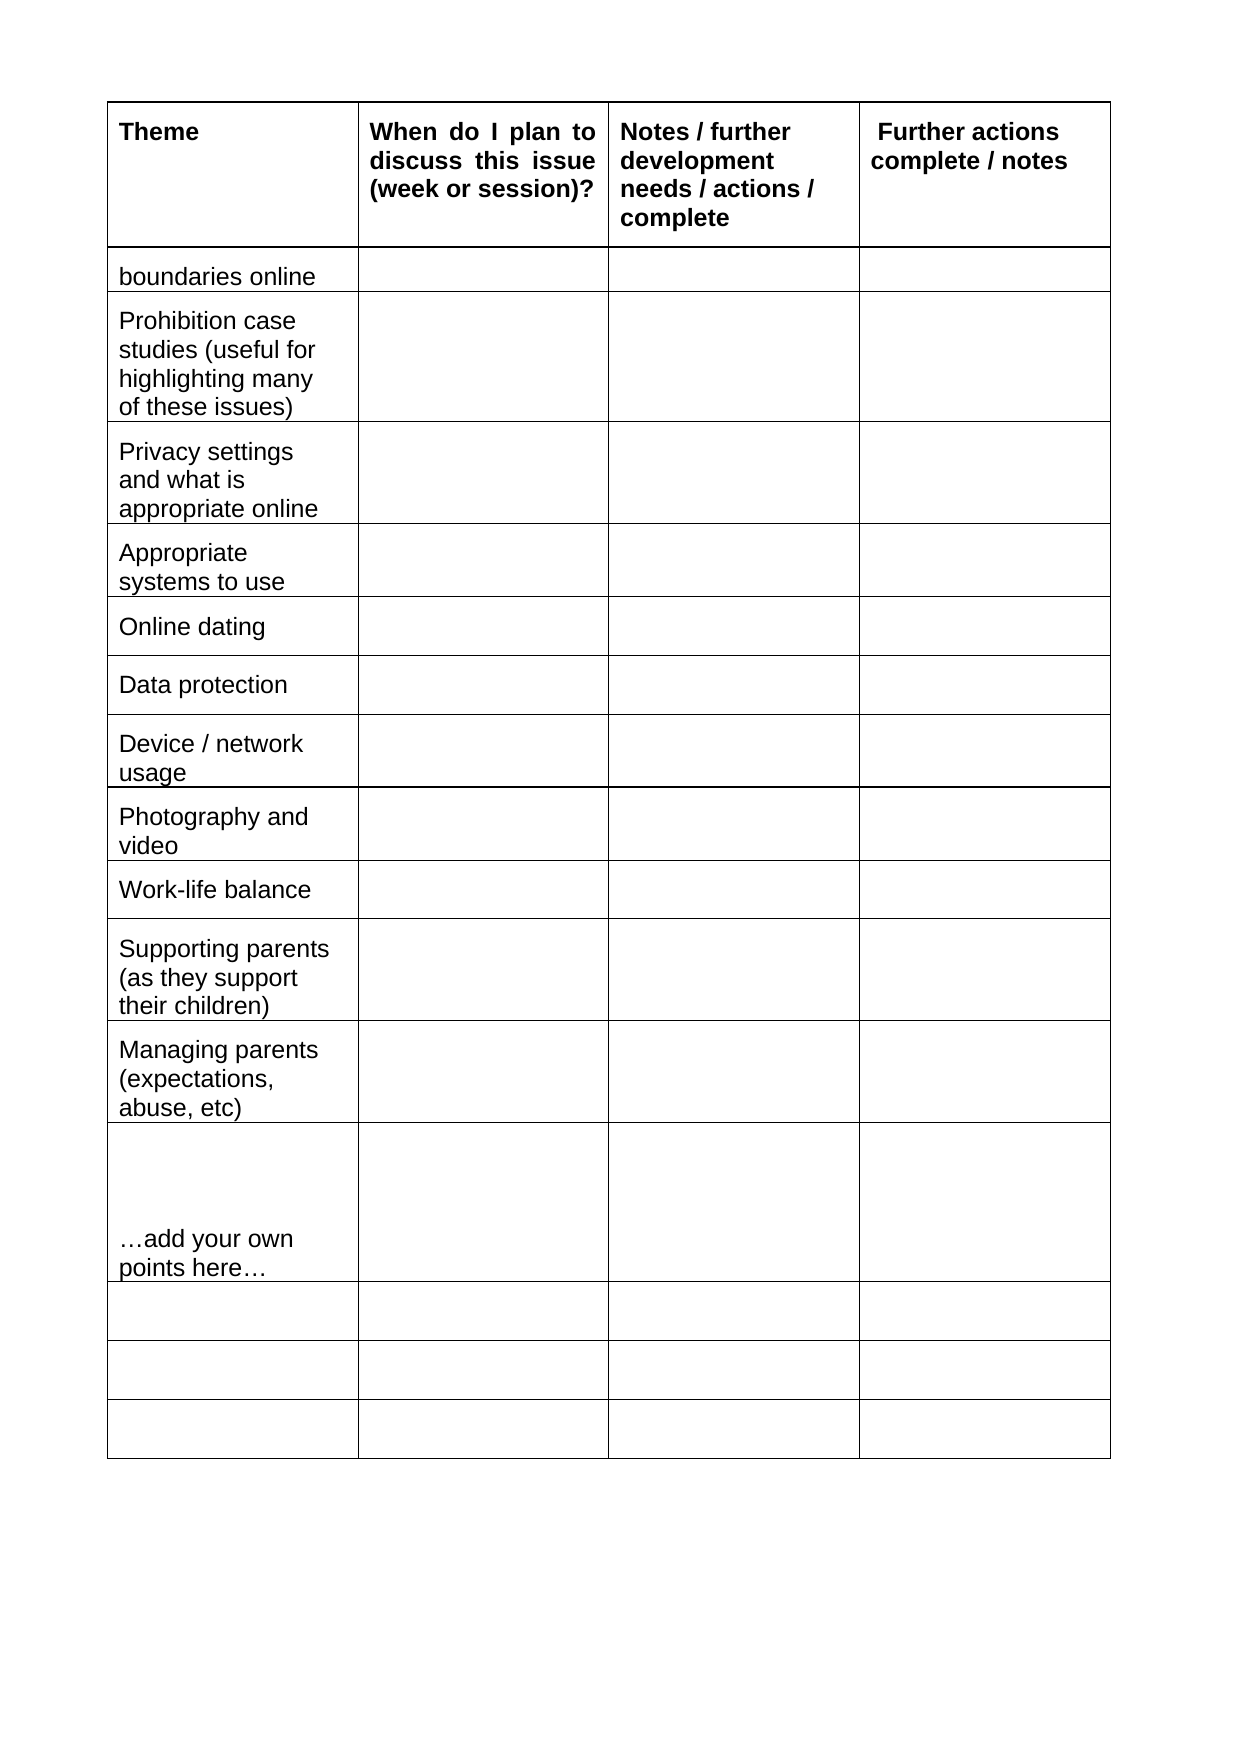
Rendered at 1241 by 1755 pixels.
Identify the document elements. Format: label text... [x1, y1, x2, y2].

table_header Notes / further development needs / actions / complete [609, 103, 859, 246]
table_cell [609, 656, 859, 713]
table_cell Supporting parents (as they support their children) [108, 919, 358, 1020]
table_cell [860, 715, 1110, 786]
table_cell [359, 861, 608, 918]
table_cell [860, 248, 1110, 291]
table_cell Work-life balance [108, 861, 358, 918]
table_cell [609, 524, 859, 596]
table_cell Managing parents (expectations, abuse, etc) [108, 1021, 358, 1122]
table_cell [359, 1341, 608, 1399]
table_cell [860, 597, 1110, 655]
table_cell [359, 292, 608, 421]
table_cell [609, 1400, 859, 1457]
table_cell [108, 1341, 358, 1399]
table_cell [609, 422, 859, 523]
table_header When do I plan to discuss this issue (week or session)? [359, 103, 608, 246]
table_cell [359, 1021, 608, 1122]
table_cell [860, 1282, 1110, 1340]
table_cell Device / network usage [108, 715, 358, 786]
table_cell Data protection [108, 656, 358, 713]
table_cell [609, 248, 859, 291]
table_cell boundaries online [108, 248, 358, 291]
table_cell Photography and video [108, 788, 358, 859]
table_cell [108, 1400, 358, 1457]
table_cell Appropriate systems to use [108, 524, 358, 596]
table_cell [860, 422, 1110, 523]
table_cell [609, 715, 859, 786]
table_cell [609, 788, 859, 859]
table_cell [609, 1123, 859, 1281]
table_cell Online dating [108, 597, 358, 655]
table_cell Privacy settings and what is appropriate online [108, 422, 358, 523]
table_cell [860, 656, 1110, 713]
table_cell [860, 788, 1110, 859]
table_cell [359, 1400, 608, 1457]
table_cell [359, 1282, 608, 1340]
table_cell [860, 1341, 1110, 1399]
table_cell [860, 919, 1110, 1020]
table_header Theme [108, 103, 358, 246]
table_cell [609, 919, 859, 1020]
table_cell [359, 248, 608, 291]
table_cell [609, 1021, 859, 1122]
table_cell [860, 1021, 1110, 1122]
table_cell [860, 1123, 1110, 1281]
table_cell …add your own points here… [108, 1123, 358, 1281]
table_cell [860, 292, 1110, 421]
table_cell [860, 524, 1110, 596]
table_cell [359, 524, 608, 596]
table_cell Prohibition case studies (useful for highlighting many of these issues) [108, 292, 358, 421]
table_cell [609, 1341, 859, 1399]
table_header Further actions complete / notes [860, 103, 1110, 246]
table_cell [108, 1282, 358, 1340]
table_cell [359, 788, 608, 859]
table_cell [359, 715, 608, 786]
table_cell [359, 656, 608, 713]
table_cell [609, 1282, 859, 1340]
table_cell [609, 861, 859, 918]
table_cell [359, 597, 608, 655]
table_cell [609, 597, 859, 655]
table_cell [609, 292, 859, 421]
table_cell [860, 1400, 1110, 1457]
table_cell [359, 919, 608, 1020]
table_cell [860, 861, 1110, 918]
table_cell [359, 422, 608, 523]
table_cell [359, 1123, 608, 1281]
